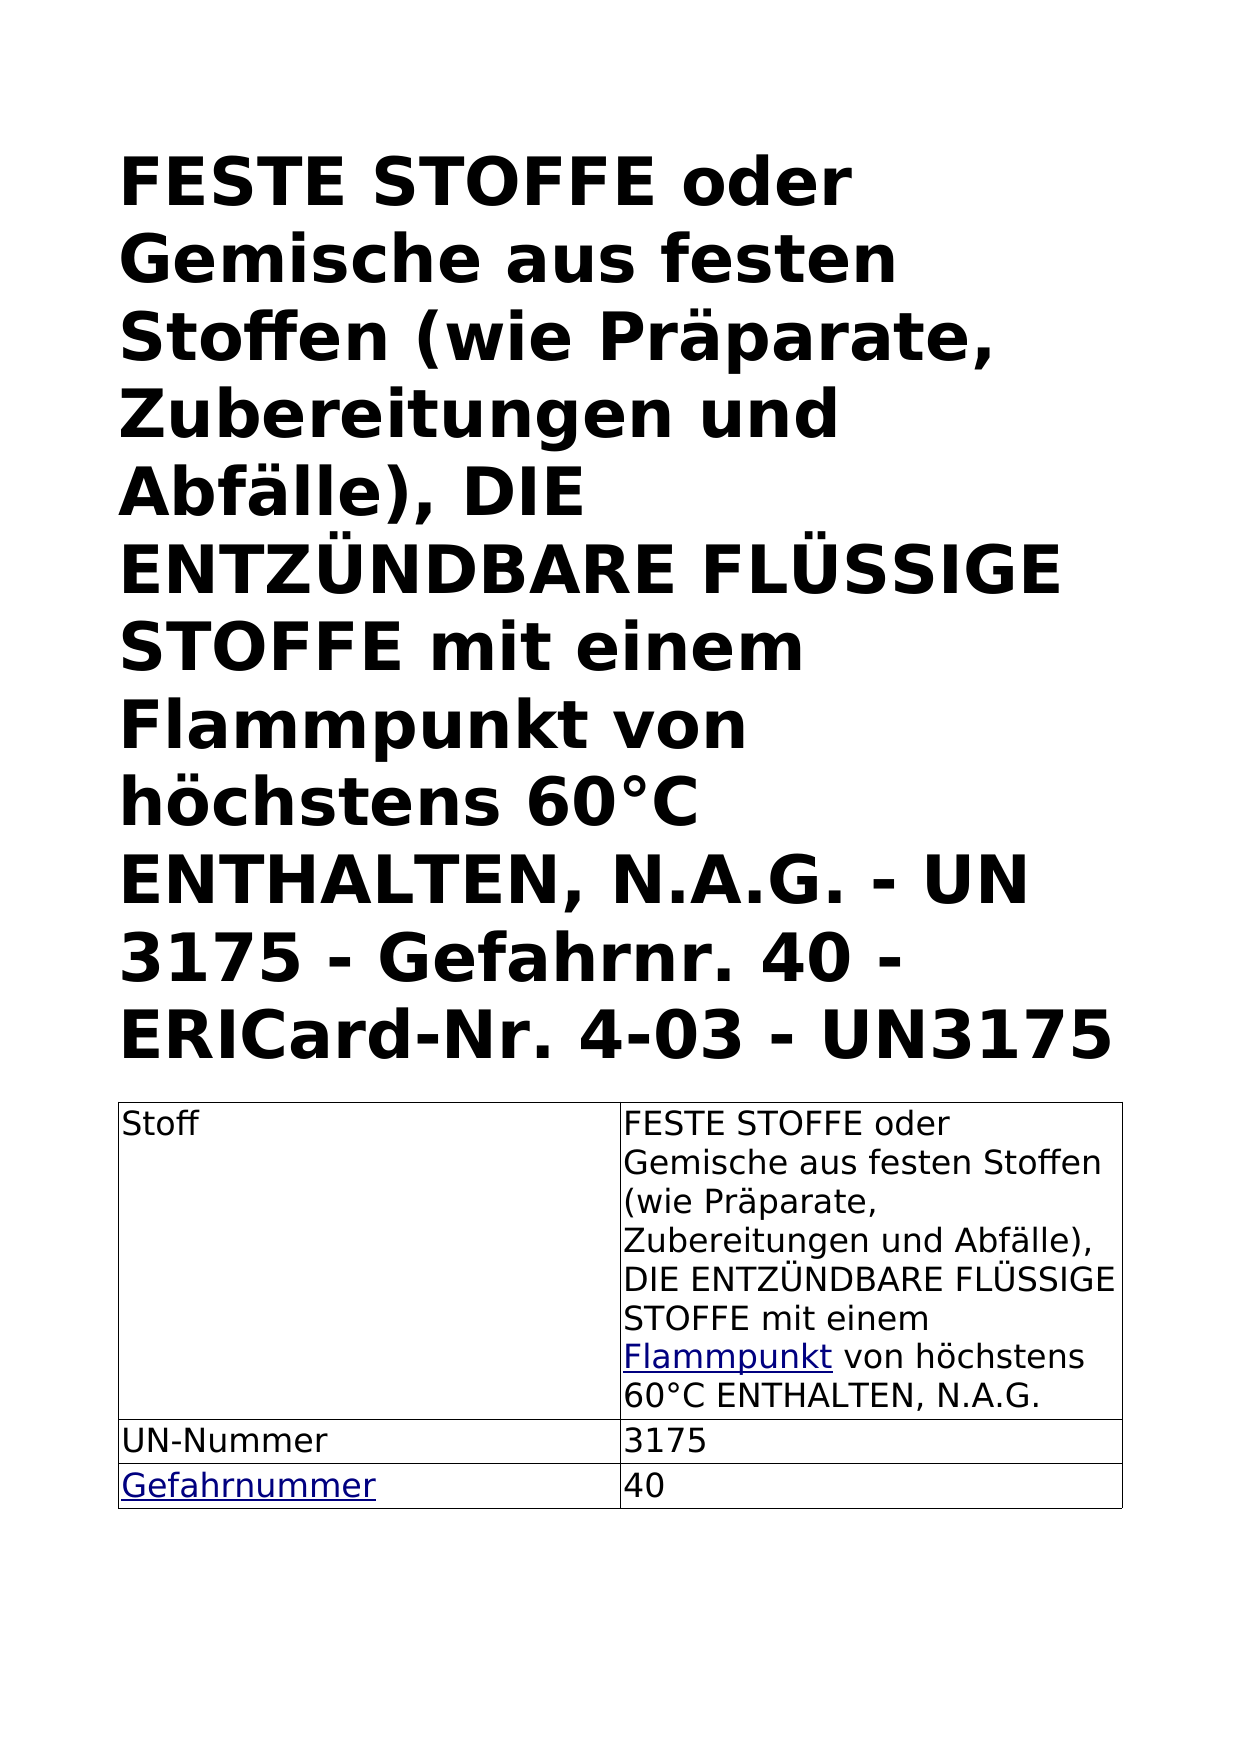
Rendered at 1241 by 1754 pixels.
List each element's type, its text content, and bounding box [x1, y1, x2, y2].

table_cell UN-Nummer [119, 1420, 620, 1463]
table_cell 3175 [621, 1420, 1122, 1463]
table_header FESTE STOFFE oder Gemische aus festen Stoffen (wie Präparate, Zubereitungen und Abfälle), DIE ENTZÜNDBARE FLÜSSIGE STOFFE mit einem Flammpunkt von höchstens 60°C ENTHALTEN, N.A.G. [621, 1103, 1122, 1418]
table_header Stoff [119, 1103, 620, 1418]
table_cell 40 [621, 1464, 1122, 1508]
table_cell Gefahrnummer [119, 1464, 620, 1508]
subtitle FESTE STOFFE oder Gemische aus festen Stoffen (wie Präparate, Zubereitungen und Abfälle), DIE ENTZÜNDBARE FLÜSSIGE STOFFE mit einem Flammpunkt von höchstens 60°C ENTHALTEN, N.A.G. - UN 3175 - Gefahrnr. 40 - ERICard-Nr. 4-03 - UN3175 [118, 143, 1122, 1074]
